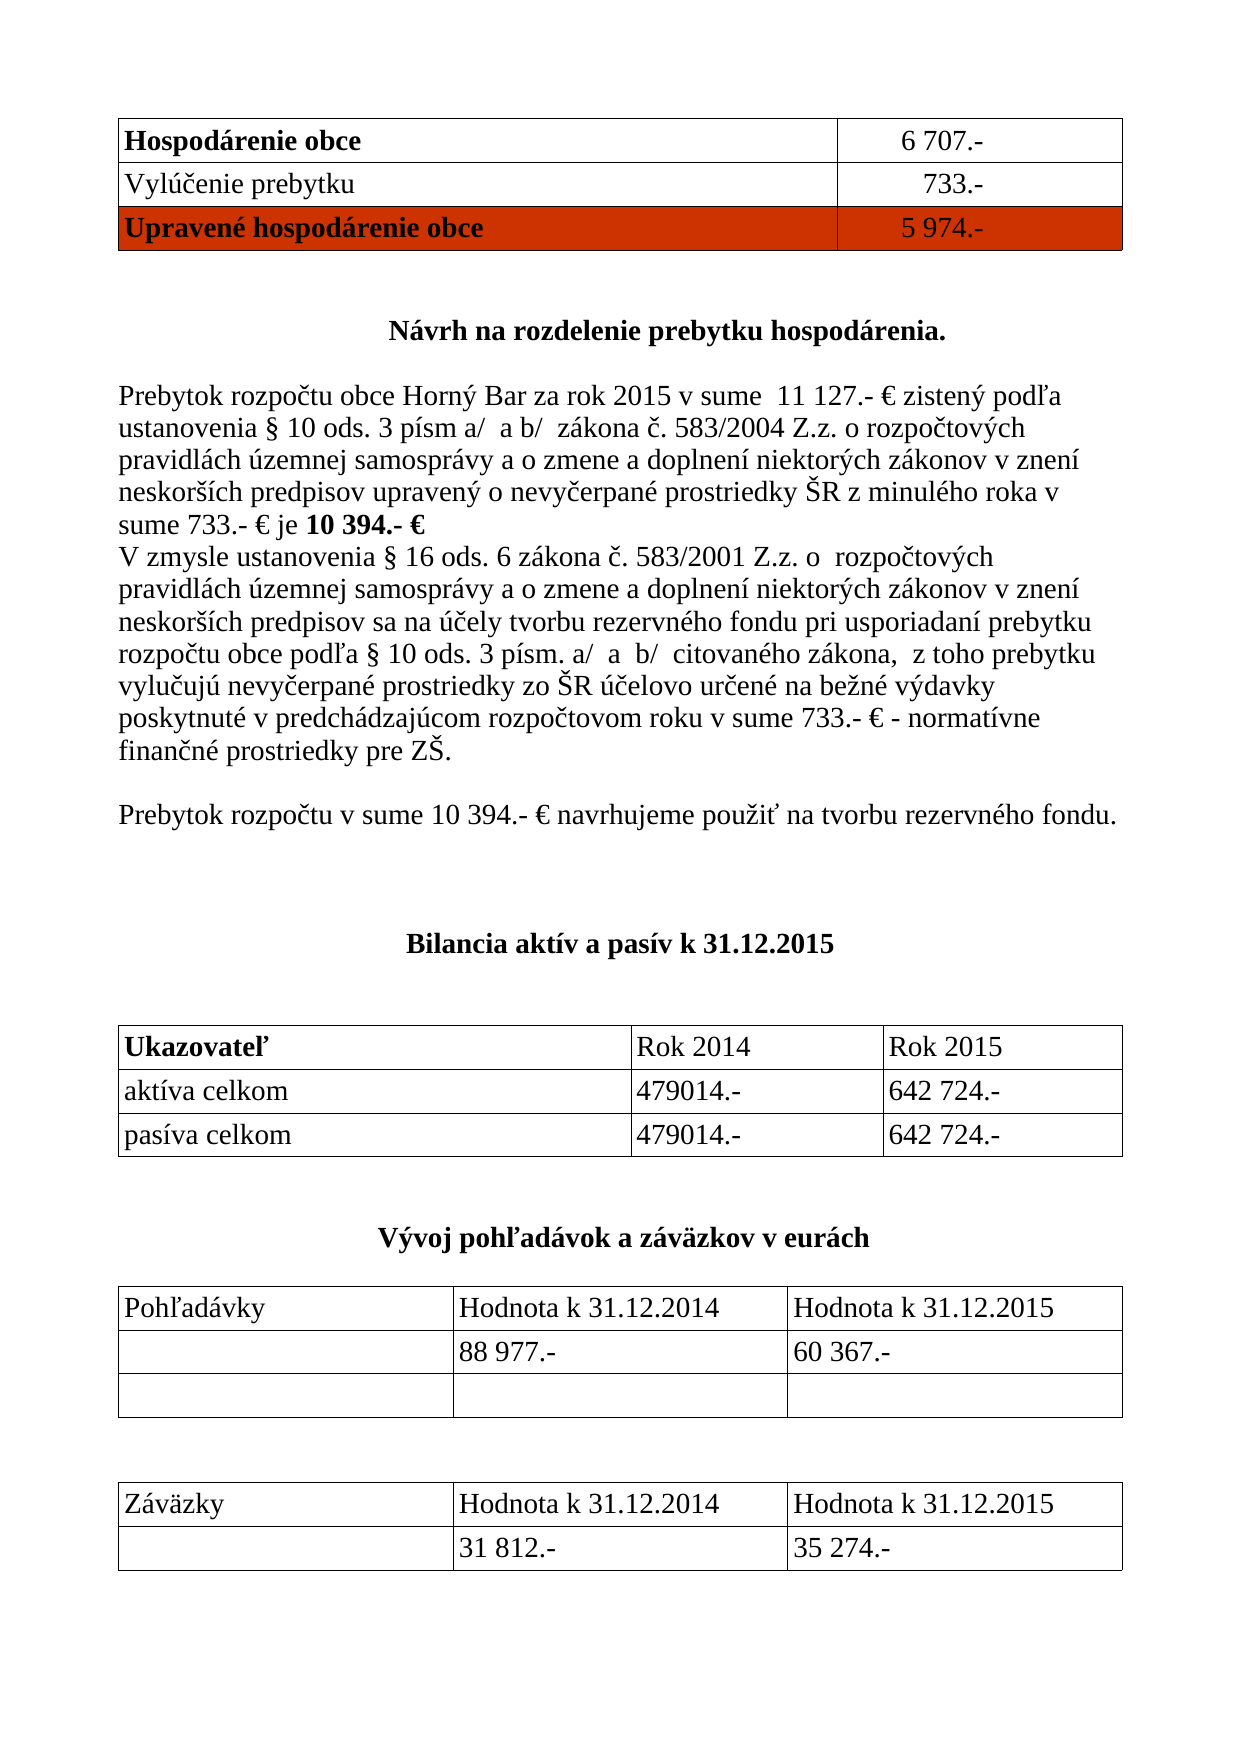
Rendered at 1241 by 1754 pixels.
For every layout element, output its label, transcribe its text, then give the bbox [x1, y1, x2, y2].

table_header Záväzky [119, 1483, 453, 1526]
table_header Ukazovateľ [119, 1026, 631, 1069]
text V zmysle ustanovenia § 16 ods. 6 zákona č. 583/2001 Z.z. o rozpočtových pravidlách územnej samosprávy a o zmene a doplnení niektorých zákonov v znení neskorších predpisov sa na účely tvorbu rezervného fondu pri usporiadaní prebytku rozpočtu obce podľa § 10 ods. 3 písm. a/ a b/ citovaného zákona, z toho prebytku vylučujú nevyčerpané prostriedky zo ŠR účelovo určené na bežné výdavky poskytnuté v predchádzajúcom rozpočtovom roku v sume 733.- € - normatívne finančné prostriedky pre ZŠ. [118, 540, 1122, 766]
table_header Hodnota k 31.12.2014 [454, 1287, 787, 1329]
table_cell pasíva celkom [119, 1114, 631, 1156]
text Bilancia aktív a pasív k 31.12.2015 [118, 928, 1122, 960]
text Vývoj pohľadávok a záväzkov v eurách [118, 1221, 1122, 1253]
table_cell 35 274.- [788, 1527, 1122, 1569]
table_header Hodnota k 31.12.2014 [454, 1483, 787, 1526]
table_header Rok 2014 [632, 1026, 883, 1069]
table_cell Vylúčenie prebytku [119, 163, 837, 206]
table_header Rok 2015 [884, 1026, 1122, 1069]
text Návrh na rozdelenie prebytku hospodárenia. [118, 314, 1122, 347]
table_cell 60 367.- [788, 1331, 1122, 1373]
table_cell 733.- [838, 163, 1122, 206]
table_cell aktíva celkom [119, 1070, 631, 1112]
table_cell [454, 1374, 787, 1417]
table_cell 479014.- [632, 1114, 883, 1156]
table_cell [119, 1527, 453, 1569]
table_cell [788, 1374, 1122, 1417]
table_cell [119, 1331, 453, 1373]
table_cell Upravené hospodárenie obce [119, 207, 837, 250]
table_cell 6 707.- [838, 119, 1122, 162]
table_cell [119, 1374, 453, 1417]
table_cell Hospodárenie obce [119, 119, 837, 162]
text Prebytok rozpočtu obce Horný Bar za rok 2015 v sume 11 127.- € zistený podľa ustanovenia § 10 ods. 3 písm a/ a b/ zákona č. 583/2004 Z.z. o rozpočtových pravidlách územnej samosprávy a o zmene a doplnení niektorých zákonov v znení neskorších predpisov upravený o nevyčerpané prostriedky ŠR z minulého roka v sume 733.- € je 10 394.- € [118, 379, 1122, 540]
table_cell 642 724.- [884, 1070, 1122, 1112]
table_header Pohľadávky [119, 1287, 453, 1329]
table_cell 31 812.- [454, 1527, 787, 1569]
table_header Hodnota k 31.12.2015 [788, 1483, 1122, 1526]
table_cell 88 977.- [454, 1331, 787, 1373]
table_cell 479014.- [632, 1070, 883, 1112]
table_cell 642 724.- [884, 1114, 1122, 1156]
text Prebytok rozpočtu v sume 10 394.- € navrhujeme použiť na tvorbu rezervného fondu. [118, 799, 1122, 831]
table_header Hodnota k 31.12.2015 [788, 1287, 1122, 1329]
table_cell 5 974.- [838, 207, 1122, 250]
